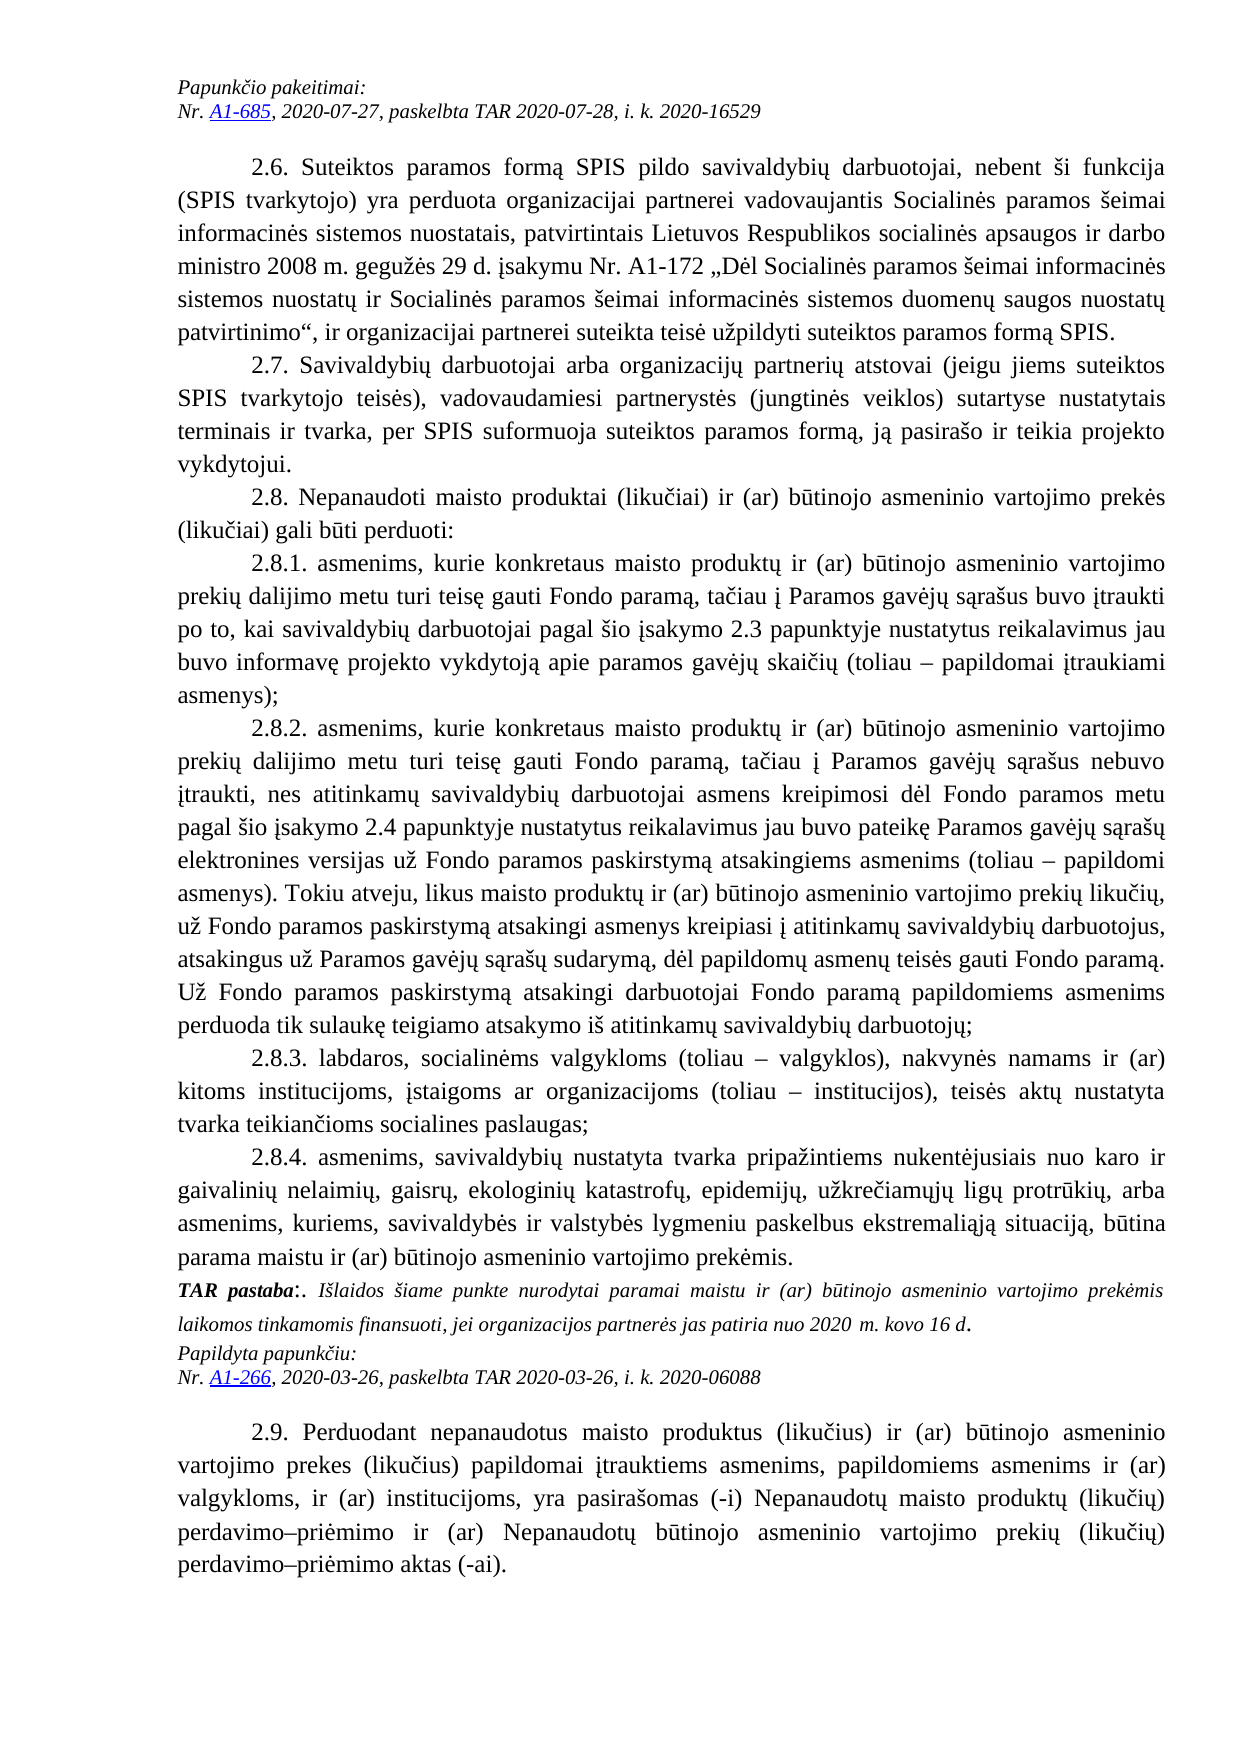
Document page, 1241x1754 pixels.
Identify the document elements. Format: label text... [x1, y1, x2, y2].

text Papildyta papunkčiu: [177, 1341, 1166, 1365]
text TAR pastaba:. Išlaidos šiame punkte nurodytai paramai maistu ir (ar) būtinojo asmeninio vartojimo prekėmis laikomos tinkamomis finansuoti, jei organizacijos partnerės jas patiria nuo 2020 m. kovo 16 d. [177, 1274, 1166, 1336]
text Papunkčio pakeitimai: [177, 75, 1166, 99]
text Nr. A1-685, 2020-07-27, paskelbta TAR 2020-07-28, i. k. 2020-16529 [177, 99, 1166, 123]
text 2.8.2. asmenims, kurie konkretaus maisto produktų ir (ar) būtinojo asmeninio vartojimo prekių dalijimo metu turi teisę gauti Fondo paramą, tačiau į Paramos gavėjų sąrašus nebuvo įtraukti, nes atitinkamų savivaldybių darbuotojai asmens kreipimosi dėl Fondo paramos metu pagal šio įsakymo 2.4 papunktyje nustatytus reikalavimus jau buvo pateikę Paramos gavėjų sąrašų elektronines versijas už Fondo paramos paskirstymą atsakingiems asmenims (toliau – papildomi asmenys). Tokiu atveju, likus maisto produktų ir (ar) būtinojo asmeninio vartojimo prekių likučių, už Fondo paramos paskirstymą atsakingi asmenys kreipiasi į atitinkamų savivaldybių darbuotojus, atsakingus už Paramos gavėjų sąrašų sudarymą, dėl papildomų asmenų teisės gauti Fondo paramą. Už Fondo paramos paskirstymą atsakingi darbuotojai Fondo paramą papildomiems asmenims perduoda tik sulaukę teigiamo atsakymo iš atitinkamų savivaldybių darbuotojų; [177, 713, 1166, 1039]
text 2.8. Nepanaudoti maisto produktai (likučiai) ir (ar) būtinojo asmeninio vartojimo prekės (likučiai) gali būti perduoti: [177, 482, 1166, 544]
text 2.8.1. asmenims, kurie konkretaus maisto produktų ir (ar) būtinojo asmeninio vartojimo prekių dalijimo metu turi teisę gauti Fondo paramą, tačiau į Paramos gavėjų sąrašus buvo įtraukti po to, kai savivaldybių darbuotojai pagal šio įsakymo 2.3 papunktyje nustatytus reikalavimus jau buvo informavę projekto vykdytoją apie paramos gavėjų skaičių (toliau – papildomai įtraukiami asmenys); [177, 548, 1166, 709]
text 2.8.3. labdaros, socialinėms valgykloms (toliau – valgyklos), nakvynės namams ir (ar) kitoms institucijoms, įstaigoms ar organizacijoms (toliau – institucijos), teisės aktų nustatyta tvarka teikiančioms socialines paslaugas; [177, 1043, 1166, 1138]
text 2.7. Savivaldybių darbuotojai arba organizacijų partnerių atstovai (jeigu jiems suteiktos SPIS tvarkytojo teisės), vadovaudamiesi partnerystės (jungtinės veiklos) sutartyse nustatytais terminais ir tvarka, per SPIS suformuoja suteiktos paramos formą, ją pasirašo ir teikia projekto vykdytojui. [177, 350, 1166, 478]
text 2.8.4. asmenims, savivaldybių nustatyta tvarka pripažintiems nukentėjusiais nuo karo ir gaivalinių nelaimių, gaisrų, ekologinių katastrofų, epidemijų, užkrečiamųjų ligų protrūkių, arba asmenims, kuriems, savivaldybės ir valstybės lygmeniu paskelbus ekstremaliąją situaciją, būtina parama maistu ir (ar) būtinojo asmeninio vartojimo prekėmis. [177, 1142, 1166, 1270]
text 2.6. Suteiktos paramos formą SPIS pildo savivaldybių darbuotojai, nebent ši funkcija (SPIS tvarkytojo) yra perduota organizacijai partnerei vadovaujantis Socialinės paramos šeimai informacinės sistemos nuostatais, patvirtintais Lietuvos Respublikos socialinės apsaugos ir darbo ministro 2008 m. gegužės 29 d. įsakymu Nr. A1-172 „Dėl Socialinės paramos šeimai informacinės sistemos nuostatų ir Socialinės paramos šeimai informacinės sistemos duomenų saugos nuostatų patvirtinimo“, ir organizacijai partnerei suteikta teisė užpildyti suteiktos paramos formą SPIS. [177, 152, 1166, 346]
text Nr. A1-266, 2020-03-26, paskelbta TAR 2020-03-26, i. k. 2020-06088 [177, 1365, 1166, 1389]
text 2.9. Perduodant nepanaudotus maisto produktus (likučius) ir (ar) būtinojo asmeninio vartojimo prekes (likučius) papildomai įtrauktiems asmenims, papildomiems asmenims ir (ar) valgykloms, ir (ar) institucijoms, yra pasirašomas (-i) Nepanaudotų maisto produktų (likučių) perdavimo–priėmimo ir (ar) Nepanaudotų būtinojo asmeninio vartojimo prekių (likučių) perdavimo–priėmimo aktas (-ai). [177, 1417, 1166, 1578]
